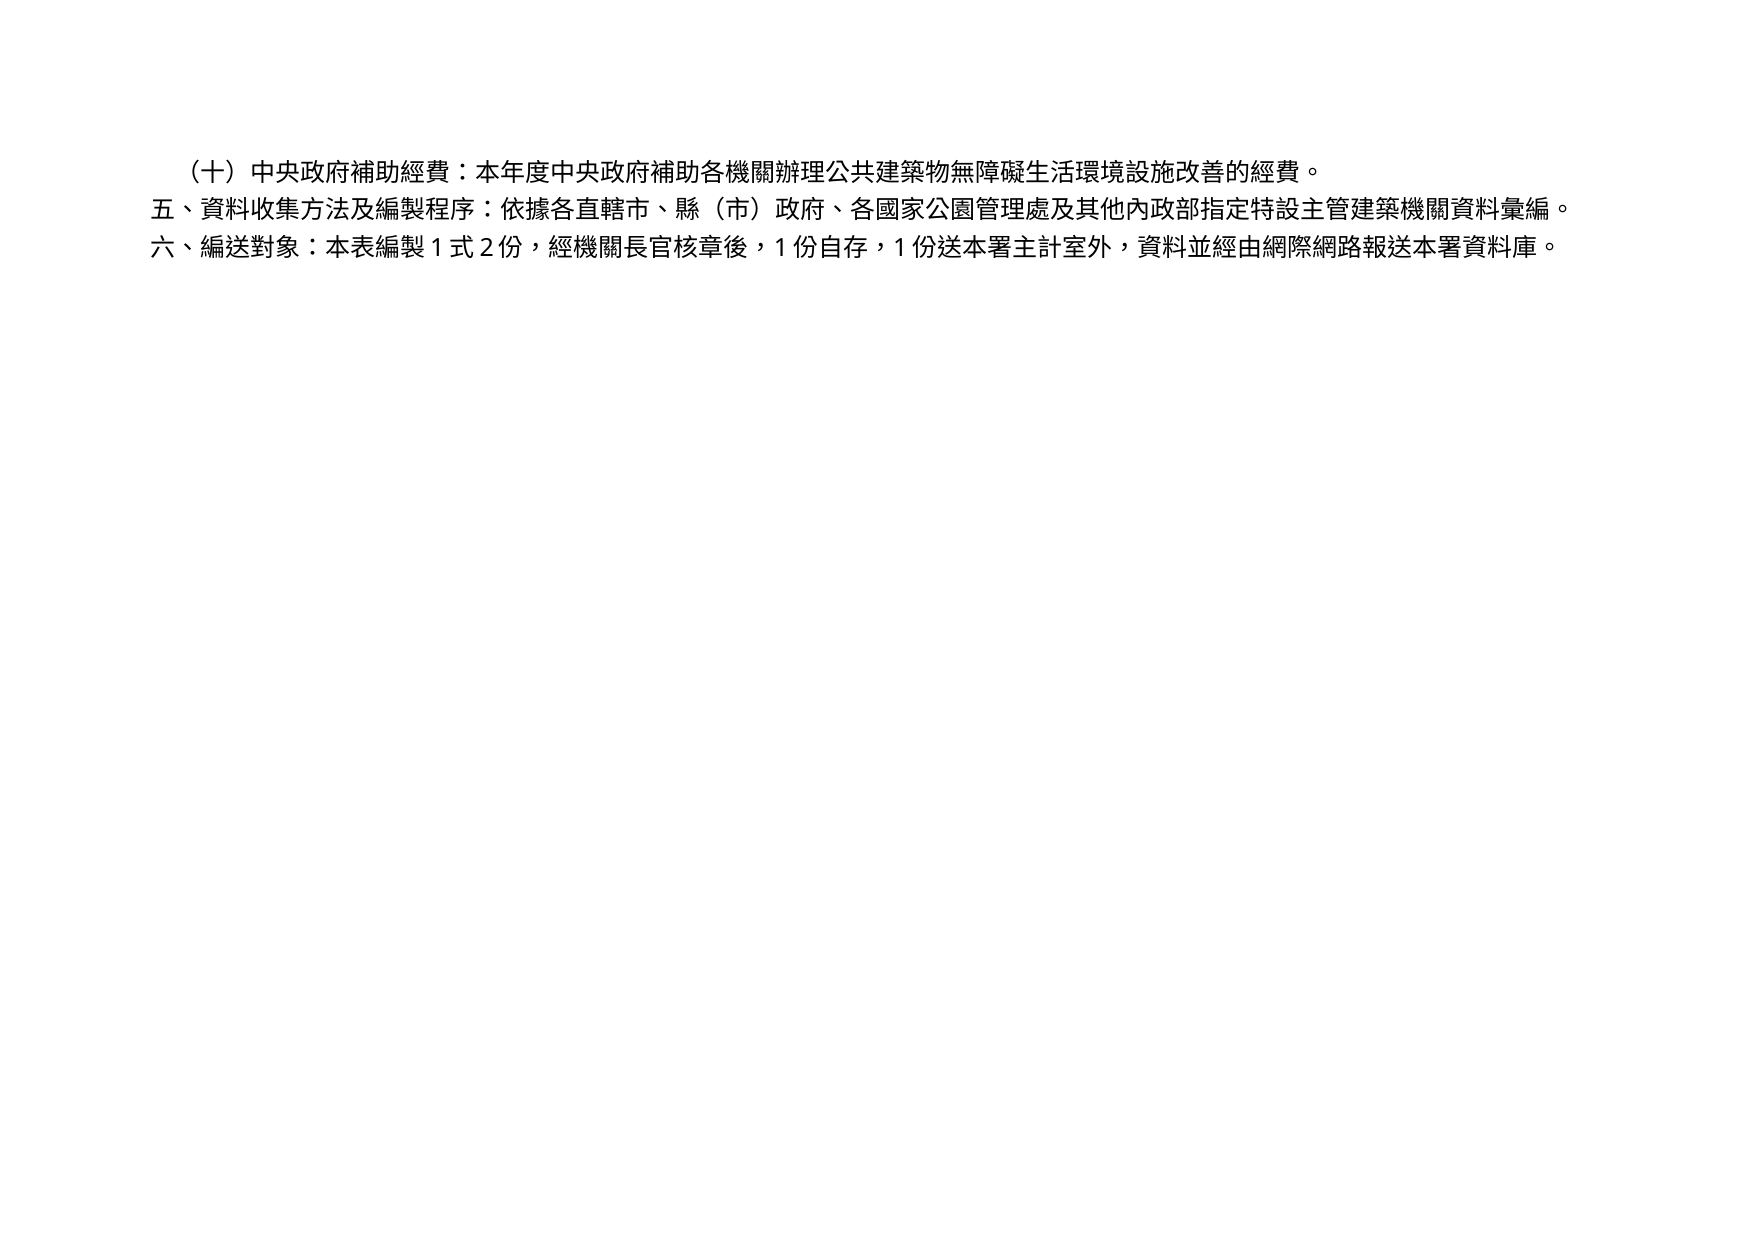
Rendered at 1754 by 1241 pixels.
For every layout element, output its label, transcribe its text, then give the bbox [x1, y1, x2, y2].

text 六、編送對象：本表編製1式2份，經機關長官核章後，1份自存，1份送本署主計室外，資料並經由網際網路報送本署資料庫。 [150, 226, 1604, 264]
text 五、資料收集方法及編製程序：依據各直轄市、縣（市）政府、各國家公園管理處及其他內政部指定特設主管建築機關資料彙編。 [150, 189, 1604, 226]
text （十）中央政府補助經費：本年度中央政府補助各機關辦理公共建築物無障礙生活環境設施改善的經費。 [175, 151, 1604, 189]
